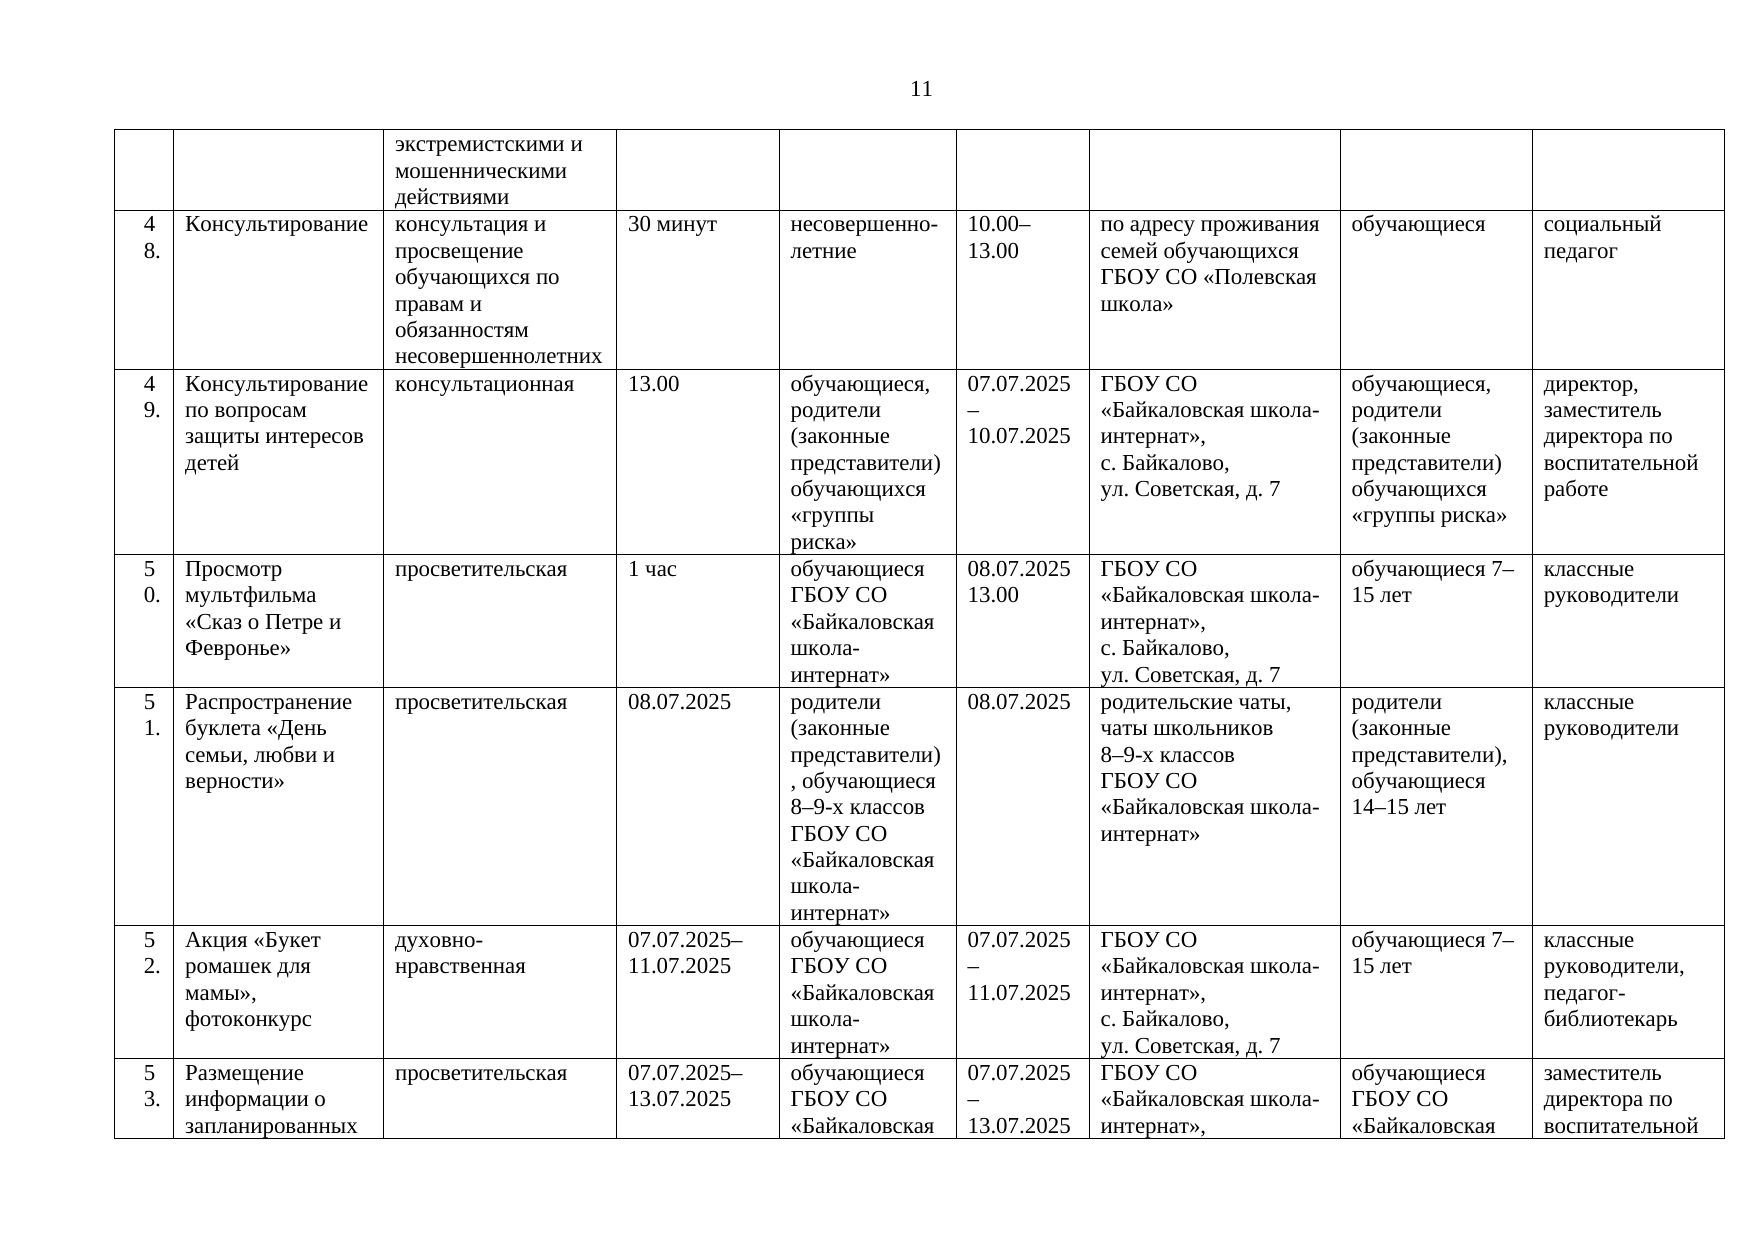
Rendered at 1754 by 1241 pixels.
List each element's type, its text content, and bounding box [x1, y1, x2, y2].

table_cell [1341, 130, 1532, 209]
table_cell экстремистскими и мошенническими действиями [384, 130, 616, 209]
table_cell Консультирование [174, 211, 383, 369]
table_cell духовно-нравственная [384, 926, 616, 1058]
table_cell 08.07.2025 13.00 [957, 555, 1089, 687]
table_cell обучающиеся [1341, 211, 1532, 369]
table_cell [1533, 130, 1724, 209]
table_cell [115, 555, 173, 687]
table_cell [1090, 130, 1340, 209]
table_cell по адресу проживания семей обучающихся ГБОУ СО «Полевская школа» [1090, 211, 1340, 369]
table_cell родительские чаты, чаты школьников 8–9-х классов ГБОУ СО «Байкаловская школа-интернат» [1090, 688, 1340, 925]
table_cell родители (законные представители), обучающиеся 8–9-х классов ГБОУ СО «Байкаловская школа-интернат» [780, 688, 956, 925]
table_cell [115, 688, 173, 925]
table_cell заместитель директора по воспитательной [1533, 1059, 1724, 1138]
table_cell просветительская [384, 555, 616, 687]
table_cell обучающиеся 7–15 лет [1341, 926, 1532, 1058]
table_cell 08.07.2025 [957, 688, 1089, 925]
table_cell [957, 130, 1089, 209]
table_cell 1 час [617, 555, 779, 687]
table_cell 13.00 [617, 370, 779, 554]
table_cell [780, 130, 956, 209]
table_cell 30 минут [617, 211, 779, 369]
table_cell 08.07.2025 [617, 688, 779, 925]
table_cell просветительская [384, 1059, 616, 1138]
table_cell [617, 130, 779, 209]
table_cell 07.07.2025–11.07.2025 [957, 926, 1089, 1058]
table_cell обучающиеся ГБОУ СО «Байкаловская школа-интернат» [780, 926, 956, 1058]
table_cell социальный педагог [1533, 211, 1724, 369]
table_cell обучающиеся ГБОУ СО «Байкаловская школа-интернат» [780, 555, 956, 687]
table_cell 07.07.2025–10.07.2025 [957, 370, 1089, 554]
table_cell Распространение буклета «День семьи, любви и верности» [174, 688, 383, 925]
table_cell классные руководители [1533, 555, 1724, 687]
table_cell Консультирование по вопросам защиты интересов детей [174, 370, 383, 554]
table_cell 07.07.2025–13.07.2025 [617, 1059, 779, 1138]
table_cell консультация и просвещение обучающихся по правам и обязанностям несовершеннолетних [384, 211, 616, 369]
table_cell Просмотр мультфильма «Сказ о Петре и Февронье» [174, 555, 383, 687]
table_cell [174, 130, 383, 209]
table_cell 07.07.2025–11.07.2025 [617, 926, 779, 1058]
table_cell обучающиеся 7–15 лет [1341, 555, 1532, 687]
table_cell консультационная [384, 370, 616, 554]
table_cell классные руководители [1533, 688, 1724, 925]
table_cell ГБОУ СО «Байкаловская школа-интернат», с. Байкалово, ул. Советская, д. 7 [1090, 926, 1340, 1058]
table_cell классные руководители, педагог-библиотекарь [1533, 926, 1724, 1058]
table_cell [115, 370, 173, 554]
table_cell обучающиеся, родители (законные представители) обучающихся «группы риска» [1341, 370, 1532, 554]
table_cell ГБОУ СО «Байкаловская школа-интернат», [1090, 1059, 1340, 1138]
table_cell [115, 130, 173, 209]
table_cell просветительская [384, 688, 616, 925]
table_cell [115, 1059, 173, 1138]
table_cell несовершенно-летние [780, 211, 956, 369]
table_cell [115, 211, 173, 369]
table_cell Акция «Букет ромашек для мамы», фотоконкурс [174, 926, 383, 1058]
table_cell 10.00–13.00 [957, 211, 1089, 369]
table_cell 07.07.2025–13.07.2025 [957, 1059, 1089, 1138]
table_cell обучающиеся, родители (законные представители) обучающихся «группы риска» [780, 370, 956, 554]
table_cell директор, заместитель директора по воспитательной работе [1533, 370, 1724, 554]
table_cell ГБОУ СО «Байкаловская школа-интернат», с. Байкалово, ул. Советская, д. 7 [1090, 555, 1340, 687]
table_cell [115, 926, 173, 1058]
table_cell родители (законные представители), обучающиеся 14–15 лет [1341, 688, 1532, 925]
table_cell обучающиеся ГБОУ СО «Байкаловская [780, 1059, 956, 1138]
table_cell Размещение информации о запланированных [174, 1059, 383, 1138]
table_cell обучающиеся ГБОУ СО «Байкаловская [1341, 1059, 1532, 1138]
table_cell ГБОУ СО «Байкаловская школа-интернат», с. Байкалово, ул. Советская, д. 7 [1090, 370, 1340, 554]
